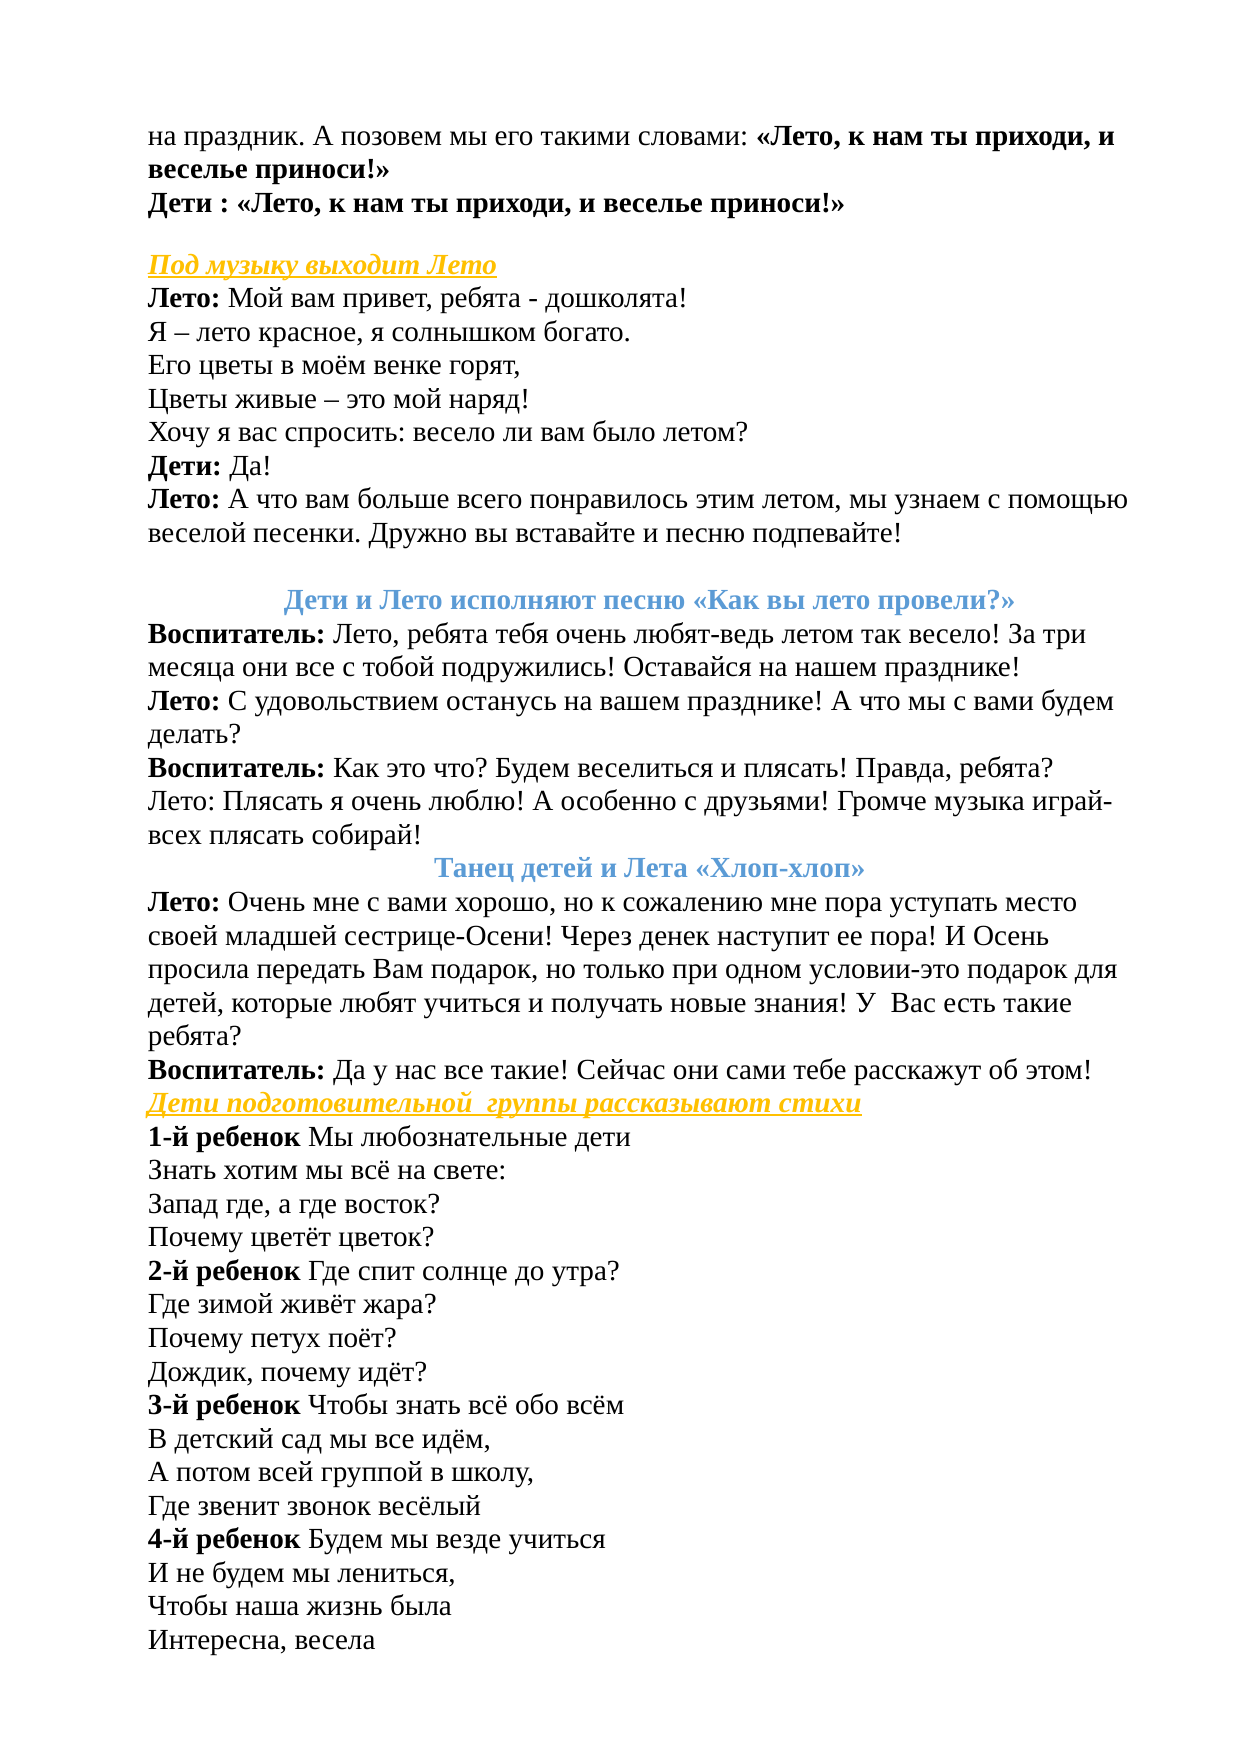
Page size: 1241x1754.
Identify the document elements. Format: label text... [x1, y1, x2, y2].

text Лето: Плясать я очень люблю! А особенно с друзьями! Громче музыка играй- всех плясать собирай! [148, 783, 1152, 851]
text Знать хотим мы всё на свете: [148, 1152, 1152, 1186]
text Лето: Очень мне с вами хорошо, но к сожалению мне пора уступать место своей младшей сестрице-Осени! Через денек наступит ее пора! И Осень просила передать Вам подарок, но только при одном условии-это подарок для детей, которые любят учиться и получать новые знания! У Вас есть такие ребята? [148, 884, 1152, 1052]
text Танец детей и Лета «Хлоп-хлоп» [148, 851, 1152, 884]
text Дети : «Лето, к нам ты приходи, и веселье приноси!» [148, 185, 1152, 247]
text Где зимой живёт жара? [148, 1287, 1152, 1320]
text Хочу я вас спросить: весело ли вам было летом? Дети: Да! Лето: А что вам больше всего понравилось этим летом, мы узнаем с помощью веселой песенки. Дружно вы вставайте и песню подпевайте! [148, 414, 1152, 549]
text на праздник. А позовем мы его такими словами: «Лето, к нам ты приходи, и веселье приноси!» [148, 118, 1152, 185]
text Я – лето красное, я солнышком богато. [148, 314, 1152, 347]
text Дети и Лето исполняют песню «Как вы лето провели?» [148, 549, 1152, 616]
text Запад где, а где восток? [148, 1186, 1152, 1219]
text Интересна, весела [148, 1622, 1152, 1656]
text 4-й ребенок Будем мы везде учиться [148, 1521, 1152, 1555]
text Дети подготовительной группы рассказывают стихи [148, 1085, 1152, 1119]
text Дождик, почему идёт? [148, 1354, 1152, 1387]
text 3-й ребенок Чтобы знать всё обо всём [148, 1387, 1152, 1421]
text Воспитатель: Как это что? Будем веселиться и плясать! Правда, ребята? [148, 750, 1152, 783]
text А потом всей группой в школу, [148, 1454, 1152, 1488]
text 1-й ребенок Мы любознательные дети [148, 1119, 1152, 1152]
text Где звенит звонок весёлый [148, 1488, 1152, 1521]
text И не будем мы лениться, [148, 1555, 1152, 1588]
text Под музыку выходит Лето Лето: Мой вам привет, ребята - дошколята! [148, 247, 1152, 314]
text 2-й ребенок Где спит солнце до утра? [148, 1253, 1152, 1287]
text Чтобы наша жизнь была [148, 1588, 1152, 1622]
text Его цветы в моём венке горят, [148, 347, 1152, 381]
text В детский сад мы все идём, [148, 1421, 1152, 1454]
text Почему цветёт цветок? [148, 1219, 1152, 1253]
text Цветы живые – это мой наряд! [148, 381, 1152, 414]
text Воспитатель: Лето, ребята тебя очень любят-ведь летом так весело! За три месяца они все с тобой подружились! Оставайся на нашем празднике! Лето: С удовольствием останусь на вашем празднике! А что мы с вами будем делать? [148, 616, 1152, 750]
text Воспитатель: Да у нас все такие! Сейчас они сами тебе расскажут об этом! [148, 1052, 1152, 1085]
text Почему петух поёт? [148, 1320, 1152, 1354]
